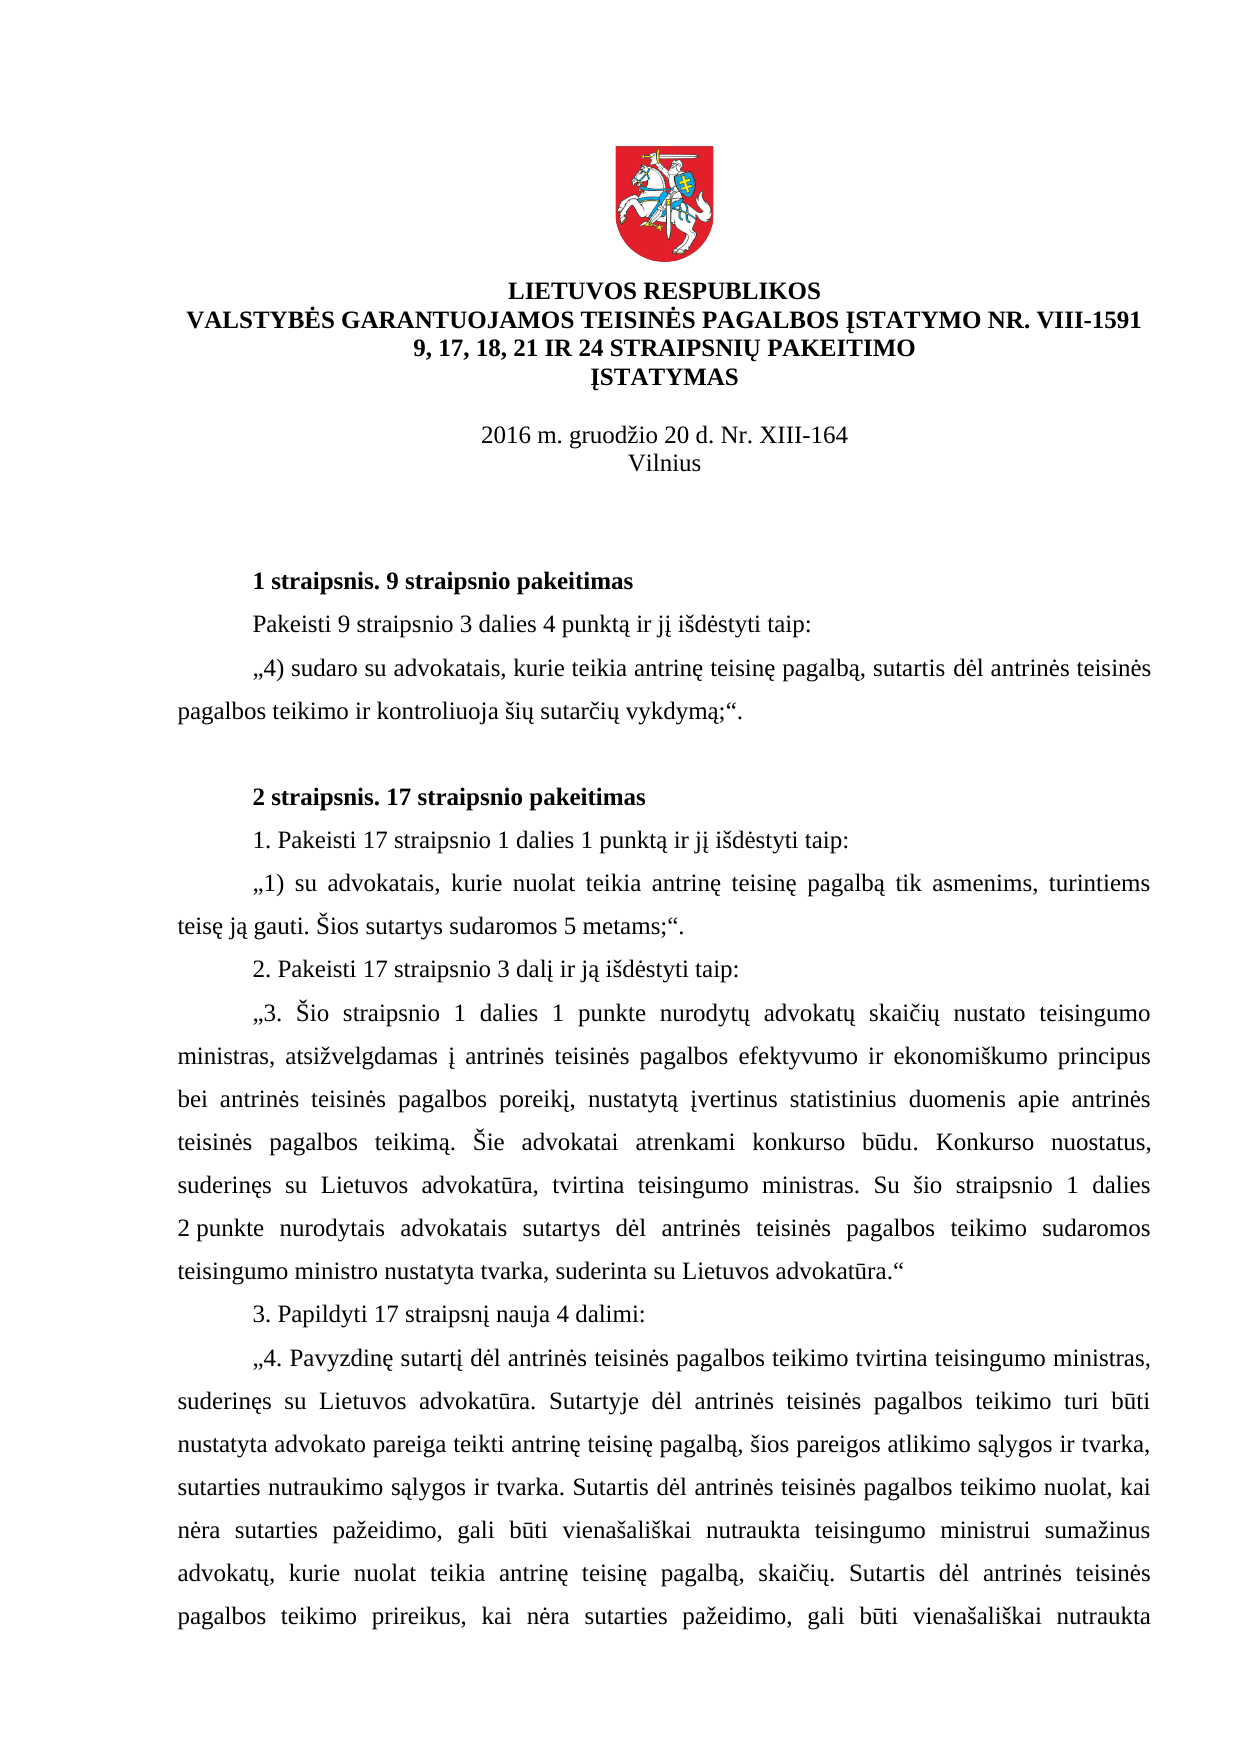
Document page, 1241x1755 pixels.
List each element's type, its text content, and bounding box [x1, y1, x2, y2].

text 2. Pakeisti 17 straipsnio 3 dalį ir ją išdėstyti taip: [177, 954, 1152, 983]
text 1. Pakeisti 17 straipsnio 1 dalies 1 punktą ir jį išdėstyti taip: [177, 825, 1152, 854]
text 2016 m. gruodžio 20 d. Nr. XIII-164 [177, 420, 1152, 448]
text „4. Pavyzdinę sutartį dėl antrinės teisinės pagalbos teikimo tvirtina teisingumo ministras, suderinęs su Lietuvos advokatūra. Sutartyje dėl antrinės teisinės pagalbos teikimo turi būti nustatyta advokato pareiga teikti antrinę teisinę pagalbą, šios pareigos atlikimo sąlygos ir tvarka, sutarties nutraukimo sąlygos ir tvarka. Sutartis dėl antrinės teisinės pagalbos teikimo nuolat, kai nėra sutarties pažeidimo, gali būti vienašališkai nutraukta teisingumo ministrui sumažinus advokatų, kurie nuolat teikia antrinę teisinę pagalbą, skaičių. Sutartis dėl antrinės teisinės pagalbos teikimo prireikus, kai nėra sutarties pažeidimo, gali būti vienašališkai nutraukta [177, 1343, 1152, 1630]
text 3. Papildyti 17 straipsnį nauja 4 dalimi: [177, 1299, 1152, 1328]
text „4) sudaro su advokatais, kurie teikia antrinę teisinę pagalbą, sutartis dėl antrinės teisinės pagalbos teikimo ir kontroliuoja šių sutarčių vykdymą;“. [177, 653, 1152, 724]
text 2 straipsnis. 17 straipsnio pakeitimas [177, 782, 1152, 811]
text Vilnius [177, 448, 1152, 477]
text „1) su advokatais, kurie nuolat teikia antrinę teisinę pagalbą tik asmenims, turintiems teisę ją gauti. Šios sutartys sudaromos 5 metams;“. [177, 868, 1152, 940]
text LIETUVOS RESPUBLIKOS [177, 276, 1152, 305]
text 1 straipsnis. 9 straipsnio pakeitimas [177, 566, 1152, 595]
text ĮSTATYMAS [177, 362, 1152, 391]
text Pakeisti 9 straipsnio 3 dalies 4 punktą ir jį išdėstyti taip: [177, 609, 1152, 638]
text „3. Šio straipsnio 1 dalies 1 punkte nurodytų advokatų skaičių nustato teisingumo ministras, atsižvelgdamas į antrinės teisinės pagalbos efektyvumo ir ekonomiškumo principus bei antrinės teisinės pagalbos poreikį, nustatytą įvertinus statistinius duomenis apie antrinės teisinės pagalbos teikimą. Šie advokatai atrenkami konkurso būdu. Konkurso nuostatus, suderinęs su Lietuvos advokatūra, tvirtina teisingumo ministras. Su šio straipsnio 1 dalies 2 punkte nurodytais advokatais sutartys dėl antrinės teisinės pagalbos teikimo sudaromos teisingumo ministro nustatyta tvarka, suderinta su Lietuvos advokatūra.“ [177, 998, 1152, 1285]
text VALSTYBĖS GARANTUOJAMOS TEISINĖS PAGALBOS ĮSTATYMO NR. VIII-1591 9, 17, 18, 21 IR 24 STRAIPSNIŲ PAKEITIMO [177, 305, 1152, 362]
